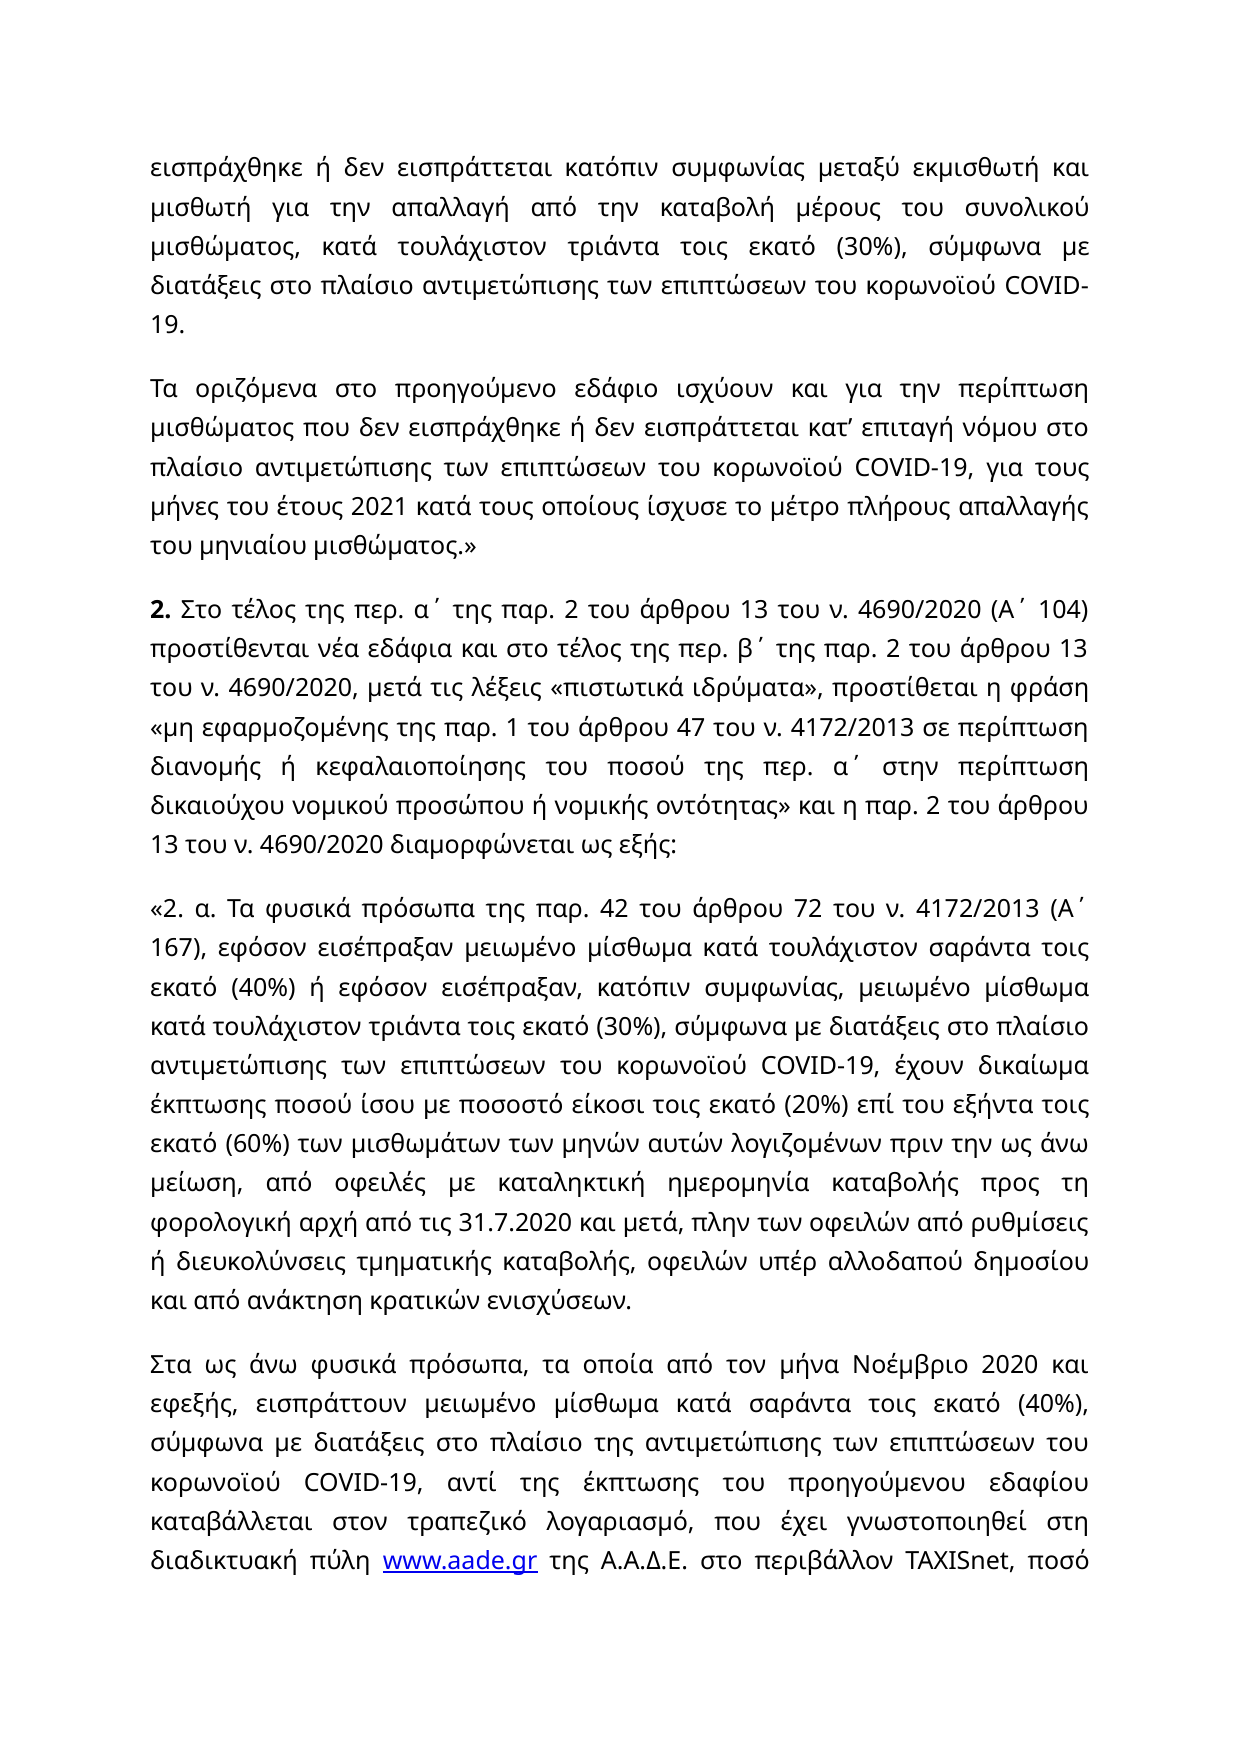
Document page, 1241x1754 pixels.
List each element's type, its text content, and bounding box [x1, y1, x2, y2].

text Στα ως άνω φυσικά πρόσωπα, τα οποία από τον μήνα Νοέμβριο 2020 και εφεξής, εισπράττουν μειωμένο μίσθωμα κατά σαράντα τοις εκατό (40%), σύμφωνα με διατάξεις στο πλαίσιο της αντιμετώπισης των επιπτώσεων του κορωνοϊού COVID-19, αντί της έκπτωσης του προηγούμενου εδαφίου καταβάλλεται στον τραπεζικό λογαριασμό, που έχει γνωστοποιηθεί στη διαδικτυακή πύλη www.aade.gr της Α.Α.Δ.Ε. στο περιβάλλον TAXISnet, ποσό [150, 1347, 1090, 1577]
text 2. Στο τέλος της περ. α΄ της παρ. 2 του άρθρου 13 του ν. 4690/2020 (Α΄ 104) προστίθενται νέα εδάφια και στο τέλος της περ. β΄ της παρ. 2 του άρθρου 13 του ν. 4690/2020, μετά τις λέξεις «πιστωτικά ιδρύματα», προστίθεται η φράση «μη εφαρμοζομένης της παρ. 1 του άρθρου 47 του ν. 4172/2013 σε περίπτωση διανομής ή κεφαλαιοποίησης του ποσού της περ. α΄ στην περίπτωση δικαιούχου νομικού προσώπου ή νομικής οντότητας» και η παρ. 2 του άρθρου 13 του ν. 4690/2020 διαμορφώνεται ως εξής: [150, 592, 1090, 861]
text Τα οριζόμενα στο προηγούμενο εδάφιο ισχύουν και για την περίπτωση μισθώματος που δεν εισπράχθηκε ή δεν εισπράττεται κατ’ επιταγή νόμου στο πλαίσιο αντιμετώπισης των επιπτώσεων του κορωνοϊού COVID-19, για τους μήνες του έτους 2021 κατά τους οποίους ίσχυσε το μέτρο πλήρους απαλλαγής του μηνιαίου μισθώματος.» [150, 371, 1090, 562]
text «2. α. Τα φυσικά πρόσωπα της παρ. 42 του άρθρου 72 του ν. 4172/2013 (Α΄ 167), εφόσον εισέπραξαν μειωμένο μίσθωμα κατά τουλάχιστον σαράντα τοις εκατό (40%) ή εφόσον εισέπραξαν, κατόπιν συμφωνίας, μειωμένο μίσθωμα κατά τουλάχιστον τριάντα τοις εκατό (30%), σύμφωνα με διατάξεις στο πλαίσιο αντιμετώπισης των επιπτώσεων του κορωνοϊού COVID-19, έχουν δικαίωμα έκπτωσης ποσού ίσου με ποσοστό είκοσι τοις εκατό (20%) επί του εξήντα τοις εκατό (60%) των μισθωμάτων των μηνών αυτών λογιζομένων πριν την ως άνω μείωση, από οφειλές με καταληκτική ημερομηνία καταβολής προς τη φορολογική αρχή από τις 31.7.2020 και μετά, πλην των οφειλών από ρυθμίσεις ή διευκολύνσεις τμηματικής καταβολής, οφειλών υπέρ αλλοδαπού δημοσίου και από ανάκτηση κρατικών ενισχύσεων. [150, 891, 1090, 1317]
text εισπράχθηκε ή δεν εισπράττεται κατόπιν συμφωνίας μεταξύ εκμισθωτή και μισθωτή για την απαλλαγή από την καταβολή μέρους του συνολικού μισθώματος, κατά τουλάχιστον τριάντα τοις εκατό (30%), σύμφωνα με διατάξεις στο πλαίσιο αντιμετώπισης των επιπτώσεων του κορωνοϊού COVID-19. [150, 150, 1090, 341]
